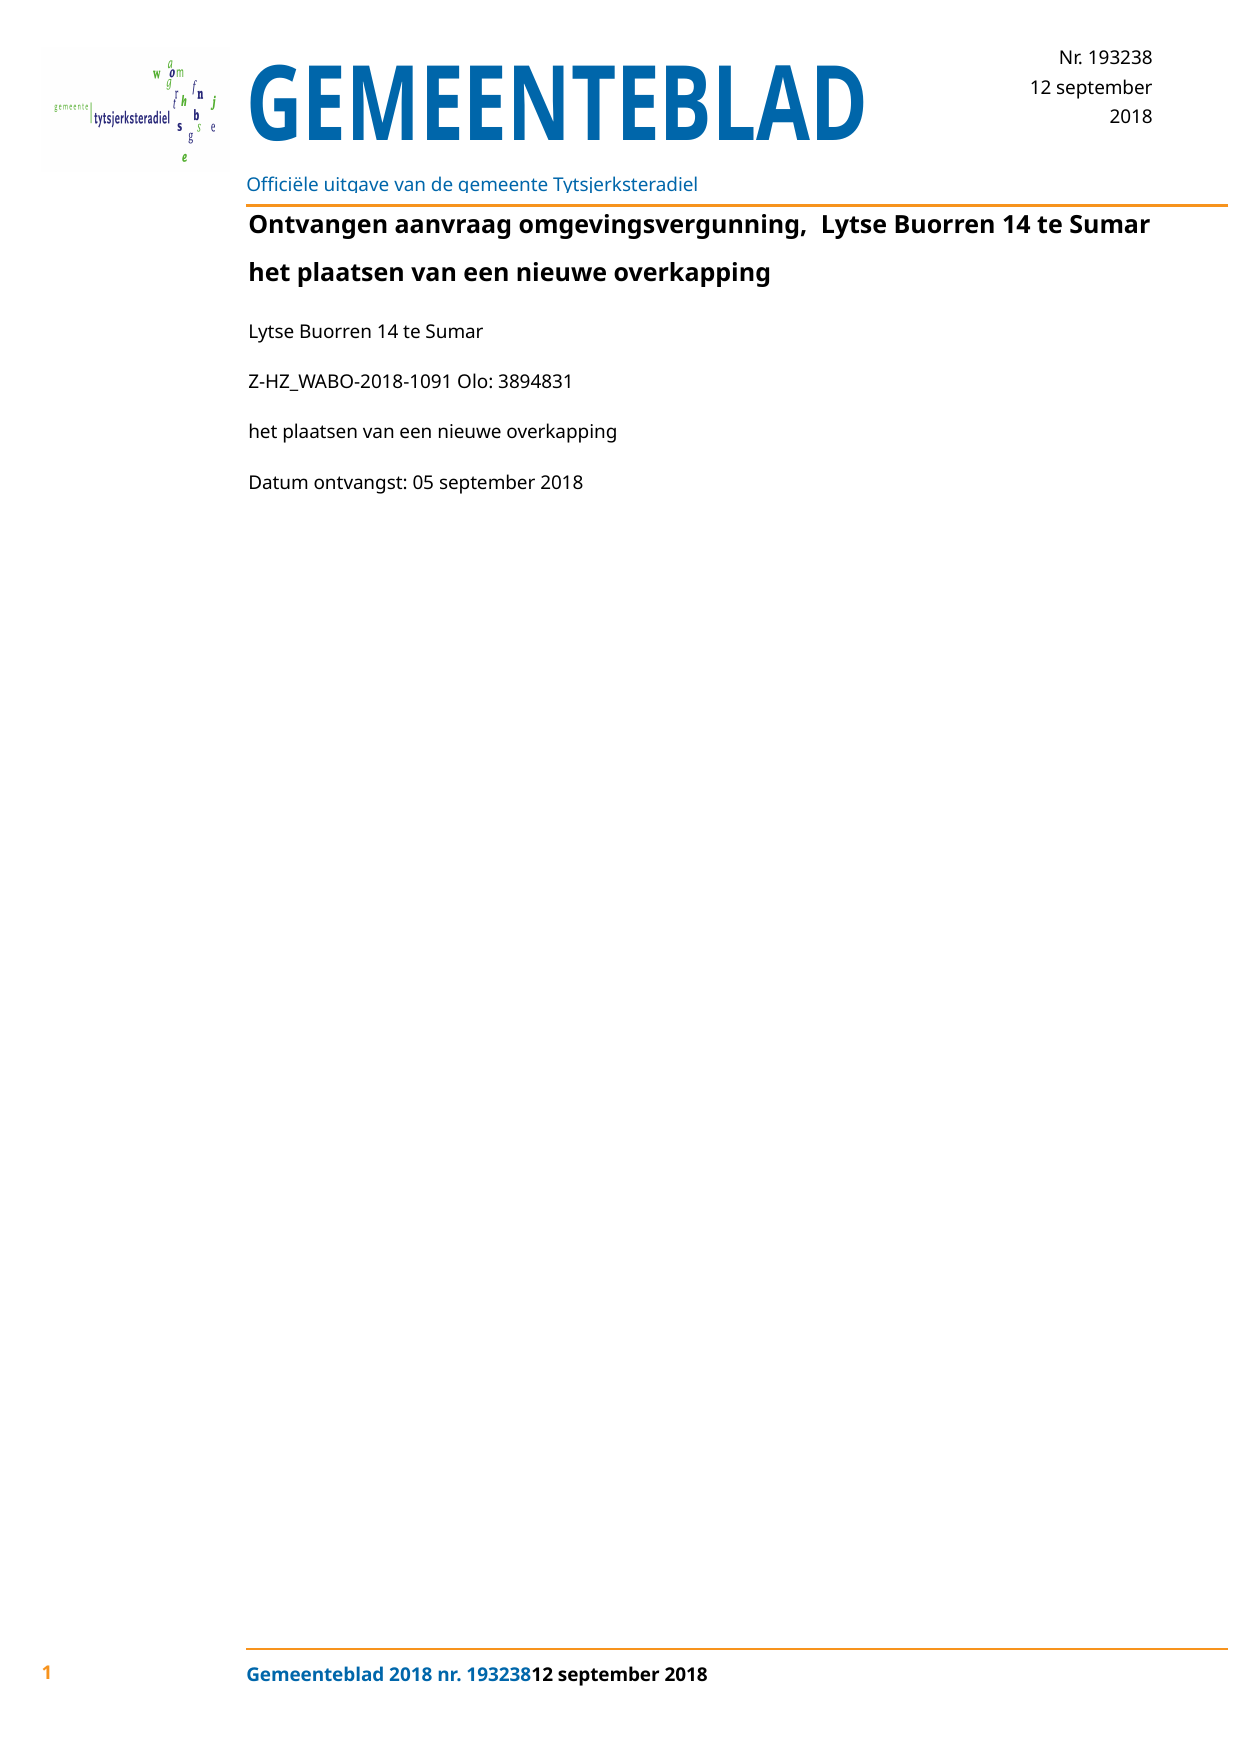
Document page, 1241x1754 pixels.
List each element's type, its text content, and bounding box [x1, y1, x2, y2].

text Ontvangen aanvraag omgevingsvergunning, Lytse Buorren 14 te Sumar het plaatsen van een nieuwe overkapping [248, 207, 1152, 288]
text Lytse Buorren 14 te Sumar [248, 318, 1152, 344]
text het plaatsen van een nieuwe overkapping [248, 419, 1152, 444]
text Z-HZ_WABO-2018-1091 Olo: 3894831 [248, 368, 1152, 394]
picture [41, 47, 231, 172]
text Datum ontvangst: 05 september 2018 [248, 469, 1152, 495]
